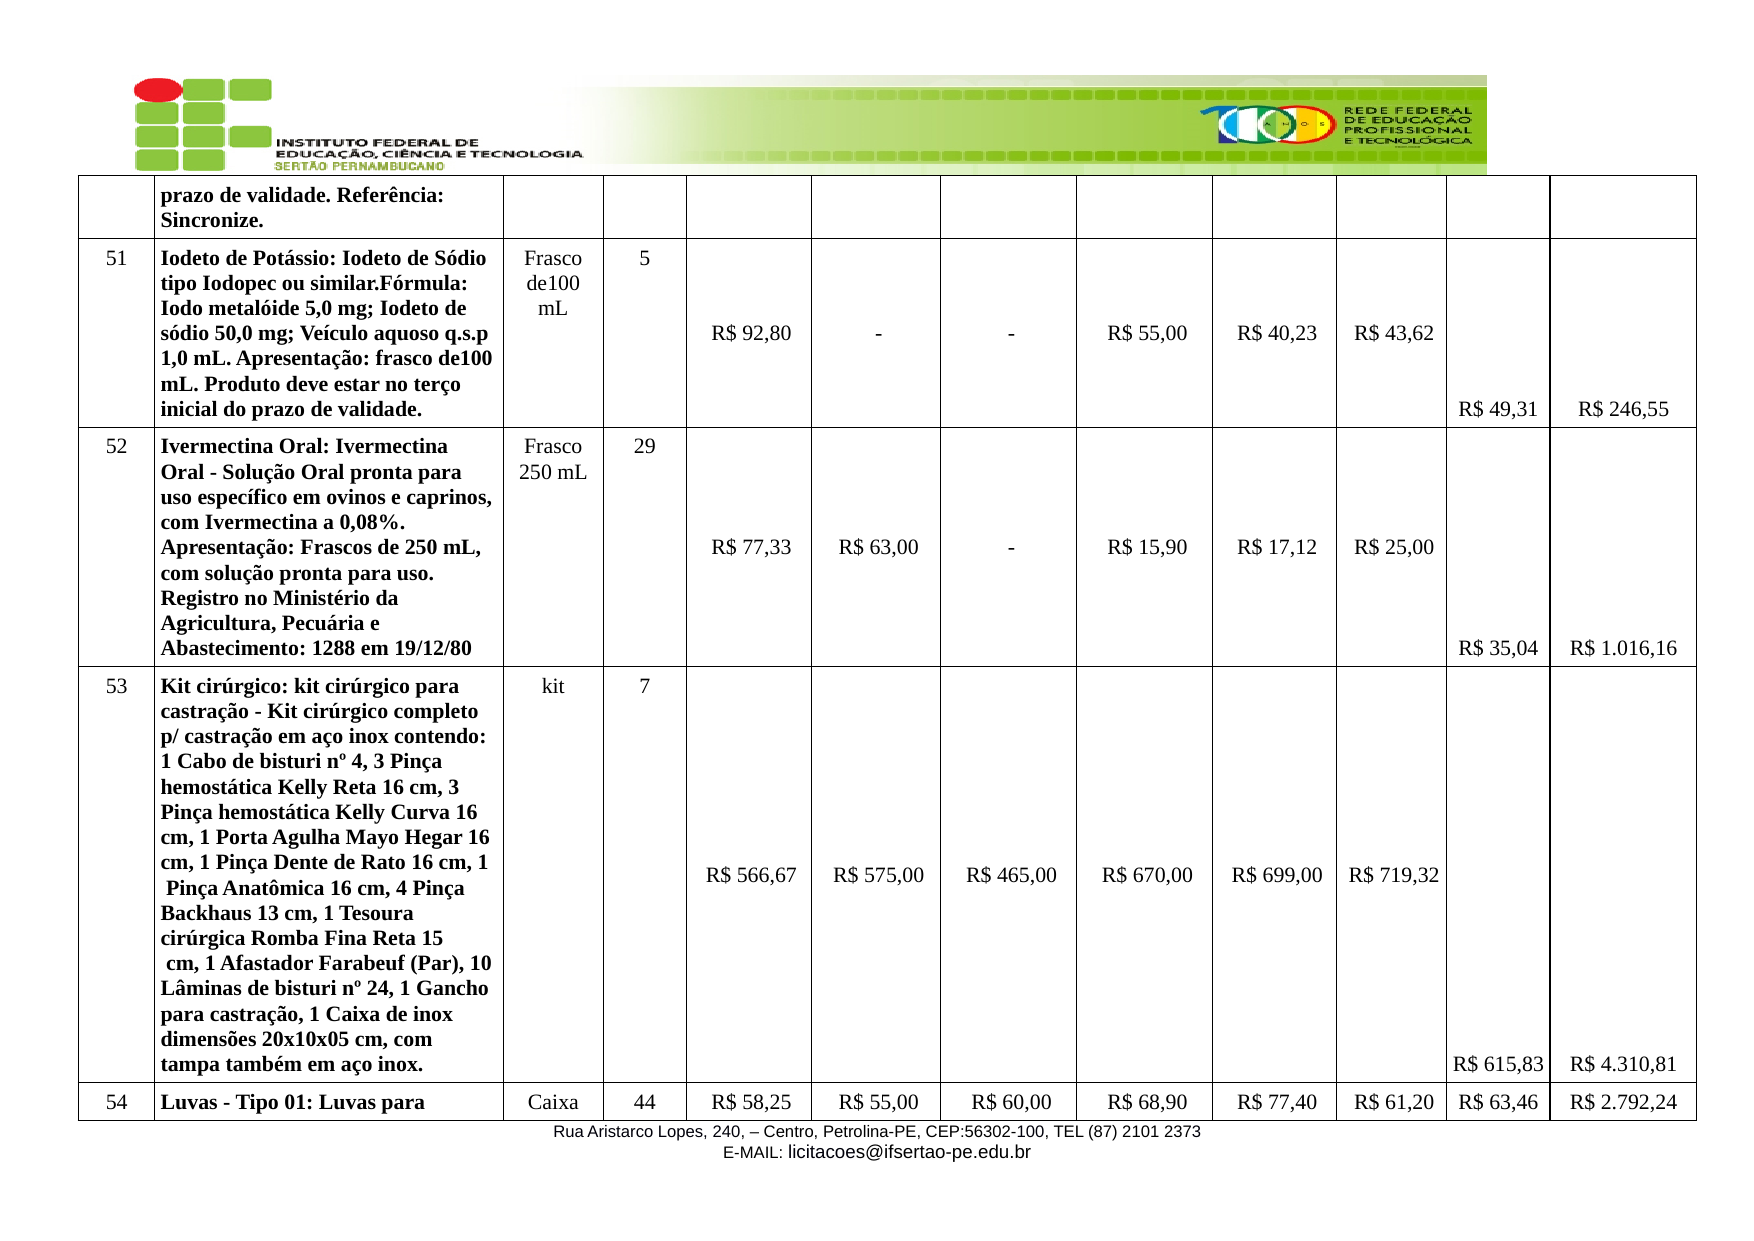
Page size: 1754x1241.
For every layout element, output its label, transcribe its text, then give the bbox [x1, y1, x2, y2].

table_cell R$ 465,00 [941, 667, 1076, 1082]
table_cell Frasco 250 mL [504, 428, 603, 666]
table_cell R$ 575,00 [812, 667, 940, 1082]
table_cell R$ 670,00 [1077, 667, 1212, 1082]
table_cell R$ 15,90 [1077, 428, 1212, 666]
table_cell R$ 719,32 [1337, 667, 1446, 1082]
table_cell kit [504, 667, 603, 1082]
table_cell Iodeto de Potássio: Iodeto de Sódio tipo Iodopec ou similar.Fórmula: Iodo metalóide 5,0 mg; Iodeto de sódio 50,0 mg; Veículo aquoso q.s.p 1,0 mL. Apresentação: frasco de100 mL. Produto deve estar no terço inicial do prazo de validade. [155, 239, 503, 427]
table_cell [687, 176, 811, 238]
table_cell 29 [604, 428, 686, 666]
table_cell 52 [79, 428, 154, 666]
table_cell R$ 77,40 [1213, 1083, 1336, 1120]
table_cell Kit cirúrgico: kit cirúrgico para castração - Kit cirúrgico completo p/ castração em aço inox contendo: 1 Cabo de bisturi nº 4, 3 Pinça hemostática Kelly Reta 16 cm, 3 Pinça hemostática Kelly Curva 16 cm, 1 Porta Agulha Mayo Hegar 16 cm, 1 Pinça Dente de Rato 16 cm, 1 Pinça Anatômica 16 cm, 4 Pinça Backhaus 13 cm, 1 Tesoura cirúrgica Romba Fina Reta 15 cm, 1 Afastador Farabeuf (Par), 10 Lâminas de bisturi nº 24, 1 Gancho para castração, 1 Caixa de inox dimensões 20x10x05 cm, com tampa também em aço inox. [155, 667, 503, 1082]
table_cell R$ 55,00 [1077, 239, 1212, 427]
table_cell [604, 176, 686, 238]
picture [118, 75, 1487, 175]
table_cell R$ 246,55 [1551, 239, 1696, 427]
table_cell [1447, 176, 1549, 238]
table_cell Caixa [504, 1083, 603, 1120]
table_cell Frasco de100 mL [504, 239, 603, 427]
table_cell R$ 68,90 [1077, 1083, 1212, 1120]
table_cell R$ 699,00 [1213, 667, 1336, 1082]
table_cell [1213, 176, 1336, 238]
table_cell [1337, 176, 1446, 238]
table_cell R$ 25,00 [1337, 428, 1446, 666]
table_cell R$ 2.792,24 [1551, 1083, 1696, 1120]
table_cell R$ 43,62 [1337, 239, 1446, 427]
table_cell R$ 63,00 [812, 428, 940, 666]
table_cell R$ 77,33 [687, 428, 811, 666]
table_cell - [941, 428, 1076, 666]
table_cell R$ 49,31 [1447, 239, 1549, 427]
table_cell R$ 566,67 [687, 667, 811, 1082]
table_cell R$ 60,00 [941, 1083, 1076, 1120]
table_cell R$ 58,25 [687, 1083, 811, 1120]
table_cell 5 [604, 239, 686, 427]
table_cell [79, 176, 154, 238]
table_cell [1077, 176, 1212, 238]
table_cell Luvas - Tipo 01: Luvas para [155, 1083, 503, 1120]
table_cell prazo de validade. Referência: Sincronize. [155, 176, 503, 238]
table_cell [504, 176, 603, 238]
table_cell - [812, 239, 940, 427]
table_cell 7 [604, 667, 686, 1082]
table_cell [1551, 176, 1696, 238]
table_cell Ivermectina Oral: Ivermectina Oral - Solução Oral pronta para uso específico em ovinos e caprinos, com Ivermectina a 0,08%. Apresentação: Frascos de 250 mL, com solução pronta para uso. Registro no Ministério da Agricultura, Pecuária e Abastecimento: 1288 em 19/12/80 [155, 428, 503, 666]
table_cell R$ 615,83 [1447, 667, 1549, 1082]
table_cell R$ 35,04 [1447, 428, 1549, 666]
table_cell 53 [79, 667, 154, 1082]
table_cell 44 [604, 1083, 686, 1120]
table_cell - [941, 176, 1076, 238]
table_cell R$ 63,46 [1447, 1083, 1549, 1120]
table_cell 54 [79, 1083, 154, 1120]
table_cell R$ 4.310,81 [1551, 667, 1696, 1082]
table_cell R$ 1.016,16 [1551, 428, 1696, 666]
table_cell R$ 61,20 [1337, 1083, 1446, 1120]
table_cell R$ 92,80 [687, 239, 811, 427]
table_cell - [941, 239, 1076, 427]
table_cell R$ 55,00 [812, 1083, 940, 1120]
table_cell R$ 40,23 [1213, 239, 1336, 427]
table_cell R$ 17,12 [1213, 428, 1336, 666]
table_cell [812, 176, 940, 238]
table_cell 51 [79, 239, 154, 427]
